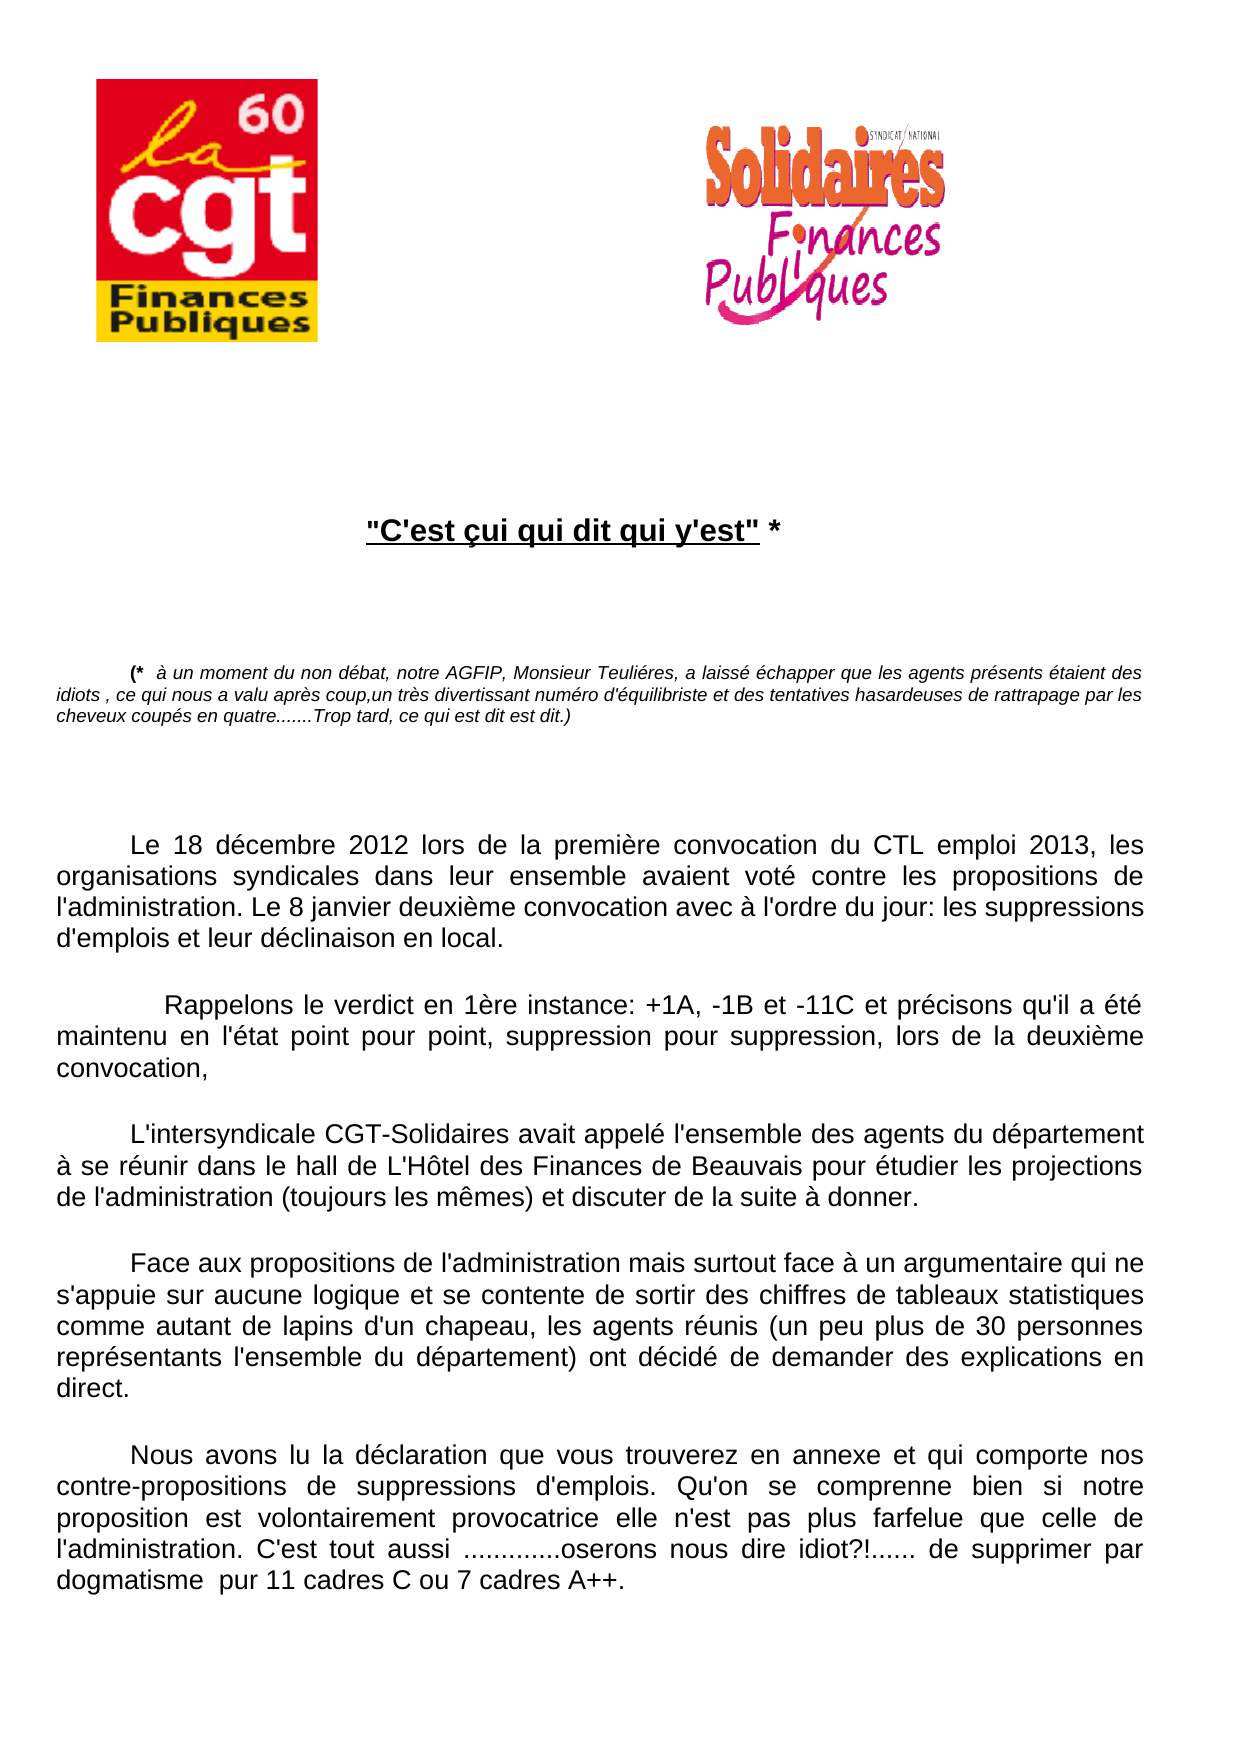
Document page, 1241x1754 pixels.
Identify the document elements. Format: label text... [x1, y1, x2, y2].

picture [702, 115, 947, 333]
text Face aux propositions de l'administration mais surtout face à un argumentaire qui ne s'appuie sur aucune logique et se contente de sortir des chiffres de tableaux statistiques comme autant de lapins d'un chapeau, les agents réunis (un peu plus de 30 personnes représentants l'ensemble du département) ont décidé de demander des explications en direct. [56, 1247, 1145, 1404]
table_header [414, 70, 1235, 500]
text (* à un moment du non débat, notre AGFIP, Monsieur Teuliéres, a laissé échapper que les agents présents étaient des idiots , ce qui nous a valu après coup,un très divertissant numéro d'équilibriste et des tentatives hasardeuses de rattrapage par les cheveux coupés en quatre.......Trop tard, ce qui est dit est dit.) [56, 662, 1145, 727]
table_cell "C'est çui qui dit qui y'est" * [0, 500, 1235, 560]
text Rappelons le verdict en 1ère instance: +1A, -1B et -11C et précisons qu'il a été maintenu en l'état point pour point, suppression pour suppression, lors de la deuxième convocation, [56, 989, 1145, 1083]
text Le 18 décembre 2012 lors de la première convocation du CTL emploi 2013, les organisations syndicales dans leur ensemble avaient voté contre les propositions de l'administration. Le 8 janvier deuxième convocation avec à l'ordre du jour: les suppressions d'emplois et leur déclinaison en local. [56, 829, 1145, 954]
text L'intersyndicale CGT-Solidaires avait appelé l'ensemble des agents du département à se réunir dans le hall de L'Hôtel des Finances de Beauvais pour étudier les projections de l'administration (toujours les mêmes) et discuter de la suite à donner. [56, 1118, 1145, 1212]
table_header [0, 70, 414, 500]
text Nous avons lu la déclaration que vous trouverez en annexe et qui comporte nos contre-propositions de suppressions d'emplois. Qu'on se comprenne bien si notre proposition est volontairement provocatrice elle n'est pas plus farfelue que celle de l'administration. C'est tout aussi .............oserons nous dire idiot?!...... de supprimer par dogmatisme pur 11 cadres C ou 7 cadres A++. [56, 1439, 1145, 1595]
picture [96, 79, 318, 342]
